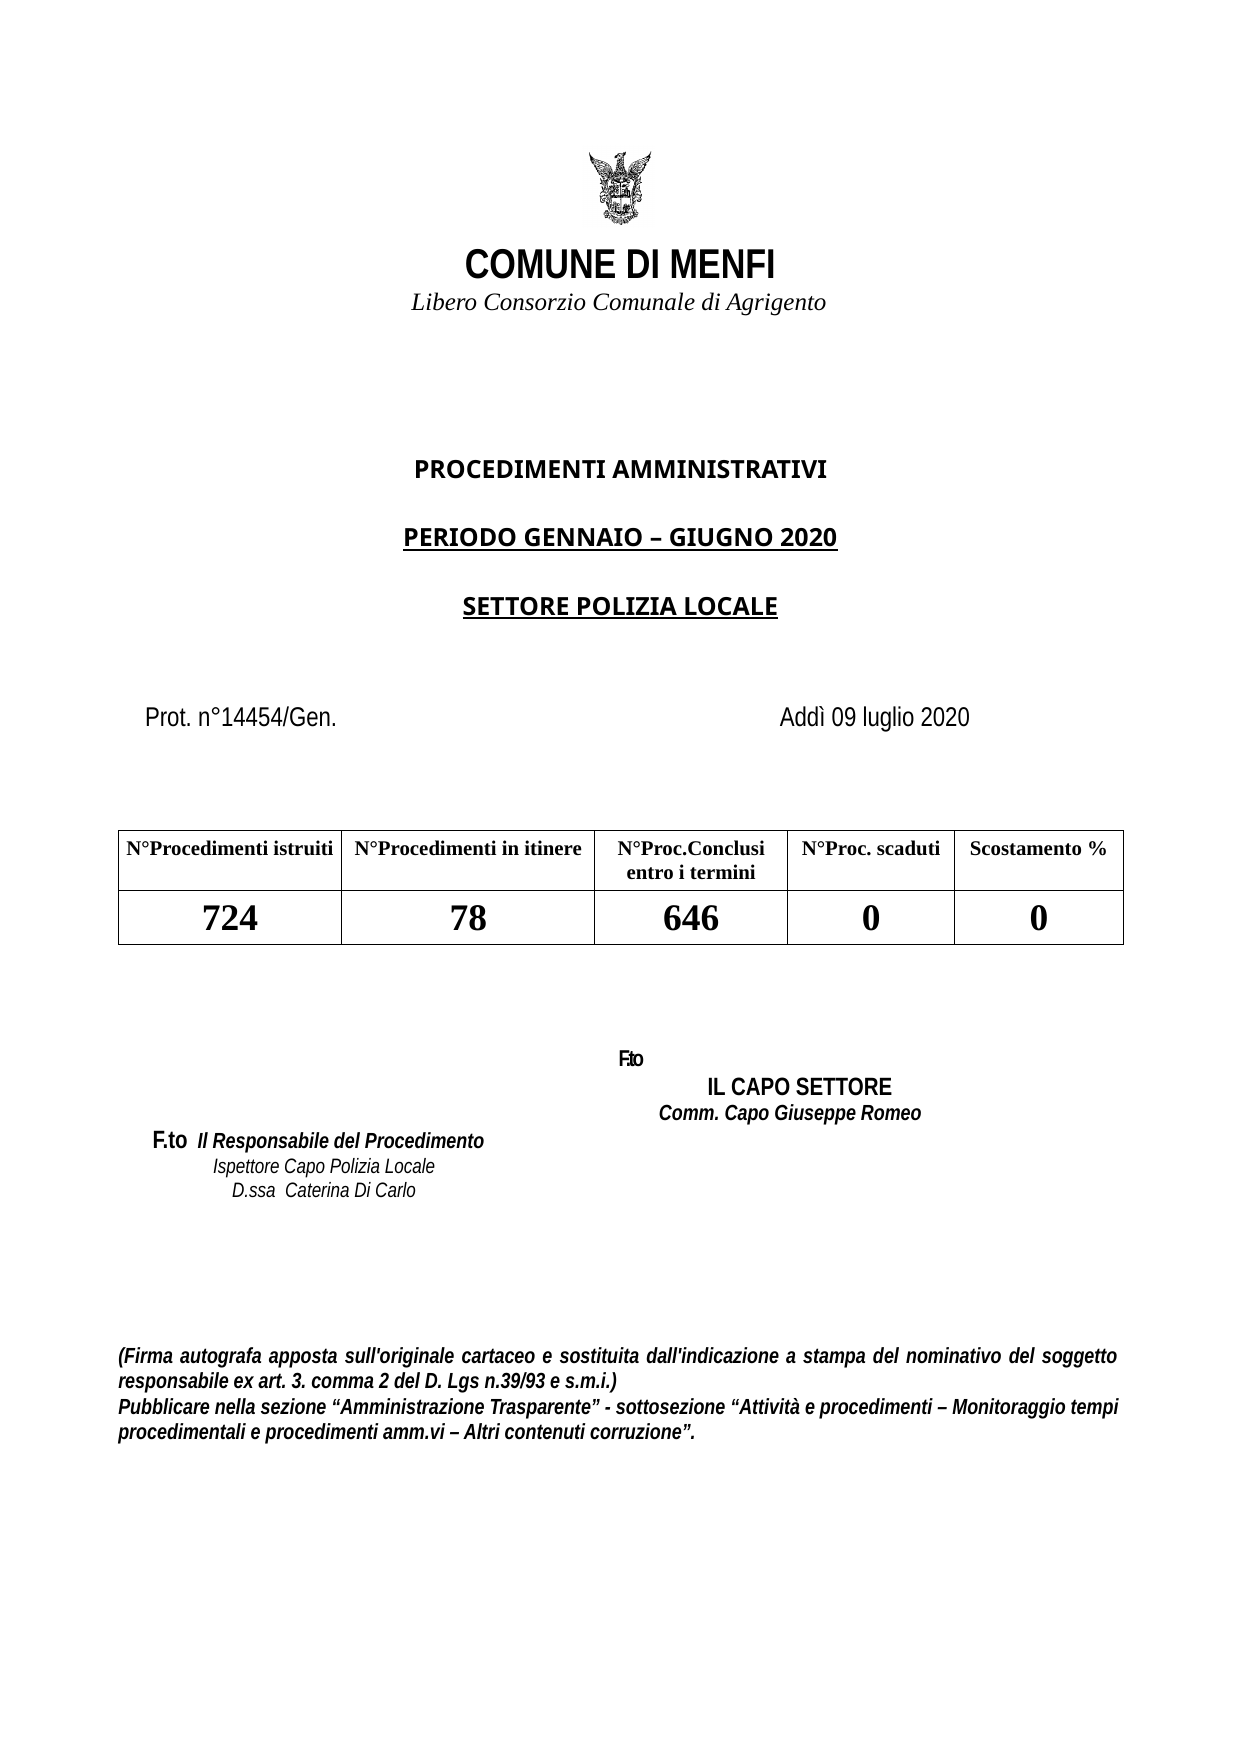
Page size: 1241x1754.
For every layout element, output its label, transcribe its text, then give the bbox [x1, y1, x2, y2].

text D.ssa Caterina Di Carlo [118, 1178, 1122, 1202]
table_cell 78 [342, 891, 594, 944]
text (Firma autografa apposta sull'originale cartaceo e sostituita dall'indicazione a stampa del nominativo del soggetto responsabile ex art. 3. comma 2 del D. Lgs n.39/93 e s.m.i.) [118, 1343, 1122, 1393]
text SETTORE POLIZIA LOCALE [118, 588, 1122, 622]
table_header N°Procedimenti istruiti [119, 831, 341, 890]
table_cell 0 [955, 891, 1123, 944]
table_header N°Proc.Conclusi entro i termini [595, 831, 787, 890]
text Ispettore Capo Polizia Locale [118, 1154, 1122, 1178]
text IL CAPO SETTORE [118, 1072, 1122, 1100]
table_cell 0 [788, 891, 954, 944]
text PERIODO GENNAIO – GIUGNO 2020 [118, 520, 1122, 554]
table_header N°Proc. scaduti [788, 831, 954, 890]
table_cell 724 [119, 891, 341, 944]
text Libero Consorzio Comunale di Agrigento [118, 287, 1122, 316]
table_header Scostamento % [955, 831, 1123, 890]
text Pubblicare nella sezione “Amministrazione Trasparente” - sottosezione “Attività e procedimenti – Monitoraggio tempi procedimentali e procedimenti amm.vi – Altri contenuti corruzione”. [118, 1393, 1122, 1444]
text F.to Il Responsabile del Procedimento [118, 1125, 1122, 1154]
table_cell 646 [595, 891, 787, 944]
text PROCEDIMENTI AMMINISTRATIVI [118, 452, 1122, 486]
text Prot. n°14454/Gen. Addì 09 luglio 2020 [118, 702, 1122, 733]
table_header N°Procedimenti in itinere [342, 831, 594, 890]
subtitle COMUNE DI MENFI [118, 239, 1122, 287]
text F.to [118, 1045, 1122, 1072]
text Comm. Capo Giuseppe Romeo [118, 1100, 1122, 1125]
